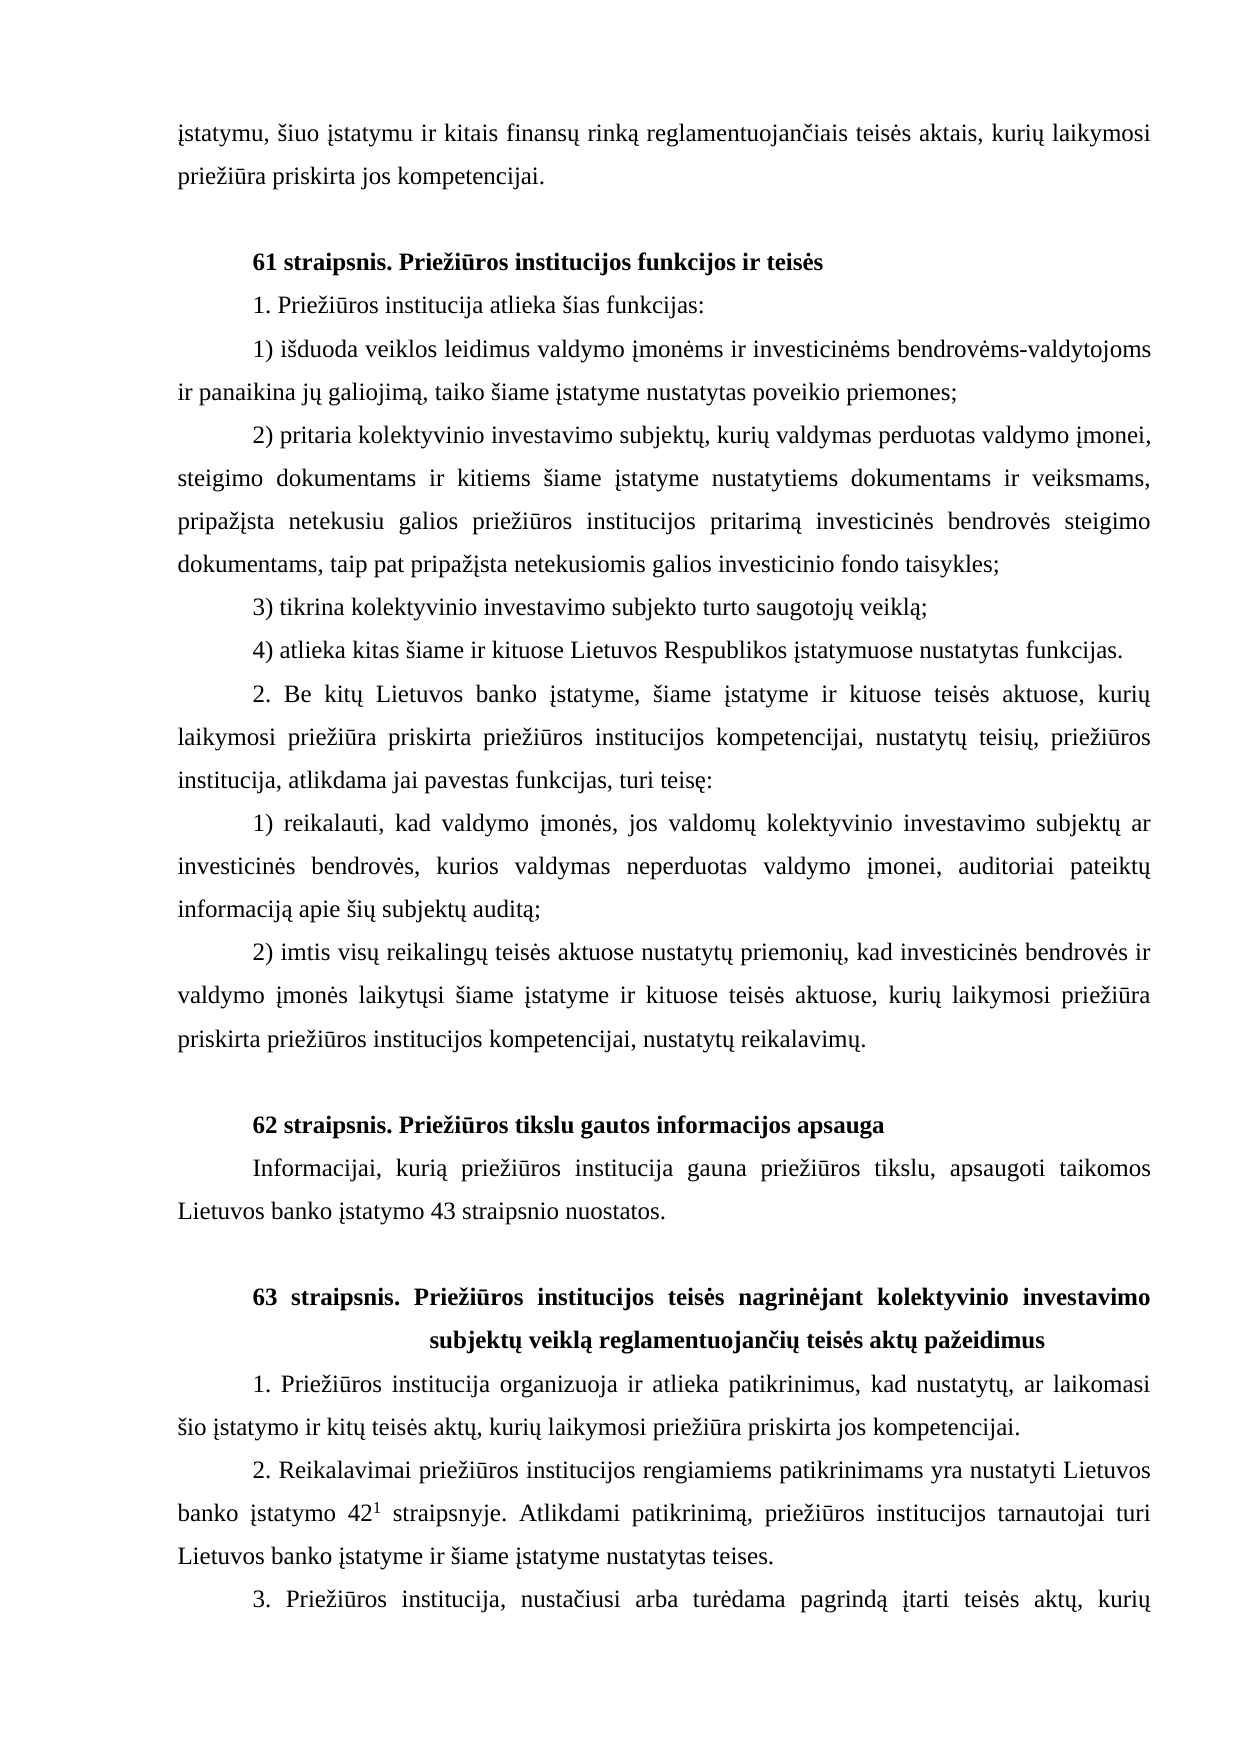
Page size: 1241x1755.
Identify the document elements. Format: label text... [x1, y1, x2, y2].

text 3) tikrina kolektyvinio investavimo subjekto turto saugotojų veiklą; [177, 592, 1152, 621]
text 1) reikalauti, kad valdymo įmonės, jos valdomų kolektyvinio investavimo subjektų ar investicinės bendrovės, kurios valdymas neperduotas valdymo įmonei, auditoriai pateiktų informaciją apie šių subjektų auditą; [177, 808, 1152, 923]
text 2) pritaria kolektyvinio investavimo subjektų, kurių valdymas perduotas valdymo įmonei, steigimo dokumentams ir kitiems šiame įstatyme nustatytiems dokumentams ir veiksmams, pripažįsta netekusiu galios priežiūros institucijos pritarimą investicinės bendrovės steigimo dokumentams, taip pat pripažįsta netekusiomis galios investicinio fondo taisykles; [177, 420, 1152, 578]
text 3. Priežiūros institucija, nustačiusi arba turėdama pagrindą įtarti teisės aktų, kurių [177, 1584, 1152, 1613]
text 62 straipsnis. Priežiūros tikslu gautos informacijos apsauga [252, 1110, 1152, 1139]
text įstatymu, šiuo įstatymu ir kitais finansų rinką reglamentuojančiais teisės aktais, kurių laikymosi priežiūra priskirta jos kompetencijai. [177, 118, 1152, 190]
text 1. Priežiūros institucija organizuoja ir atlieka patikrinimus, kad nustatytų, ar laikomasi šio įstatymo ir kitų teisės aktų, kurių laikymosi priežiūra priskirta jos kompetencijai. [177, 1369, 1152, 1441]
text 2) imtis visų reikalingų teisės aktuose nustatytų priemonių, kad investicinės bendrovės ir valdymo įmonės laikytųsi šiame įstatyme ir kituose teisės aktuose, kurių laikymosi priežiūra priskirta priežiūros institucijos kompetencijai, nustatytų reikalavimų. [177, 937, 1152, 1052]
text Informacijai, kurią priežiūros institucija gauna priežiūros tikslu, apsaugoti taikomos Lietuvos banko įstatymo 43 straipsnio nuostatos. [177, 1153, 1152, 1225]
text 63 straipsnis. Priežiūros institucijos teisės nagrinėjant kolektyvinio investavimo subjektų veiklą reglamentuojančių teisės aktų pažeidimus [252, 1282, 1152, 1354]
text 1. Priežiūros institucija atlieka šias funkcijas: [177, 291, 1152, 319]
text 1) išduoda veiklos leidimus valdymo įmonėms ir investicinėms bendrovėms-valdytojoms ir panaikina jų galiojimą, taiko šiame įstatyme nustatytas poveikio priemones; [177, 334, 1152, 406]
text 4) atlieka kitas šiame ir kituose Lietuvos Respublikos įstatymuose nustatytas funkcijas. [177, 636, 1152, 664]
text 2. Be kitų Lietuvos banko įstatyme, šiame įstatyme ir kituose teisės aktuose, kurių laikymosi priežiūra priskirta priežiūros institucijos kompetencijai, nustatytų teisių, priežiūros institucija, atlikdama jai pavestas funkcijas, turi teisę: [177, 679, 1152, 794]
text 61 straipsnis. Priežiūros institucijos funkcijos ir teisės [177, 247, 1152, 276]
text 2. Reikalavimai priežiūros institucijos rengiamiems patikrinimams yra nustatyti Lietuvos banko įstatymo 421 straipsnyje. Atlikdami patikrinimą, priežiūros institucijos tarnautojai turi Lietuvos banko įstatyme ir šiame įstatyme nustatytas teises. [177, 1455, 1152, 1570]
